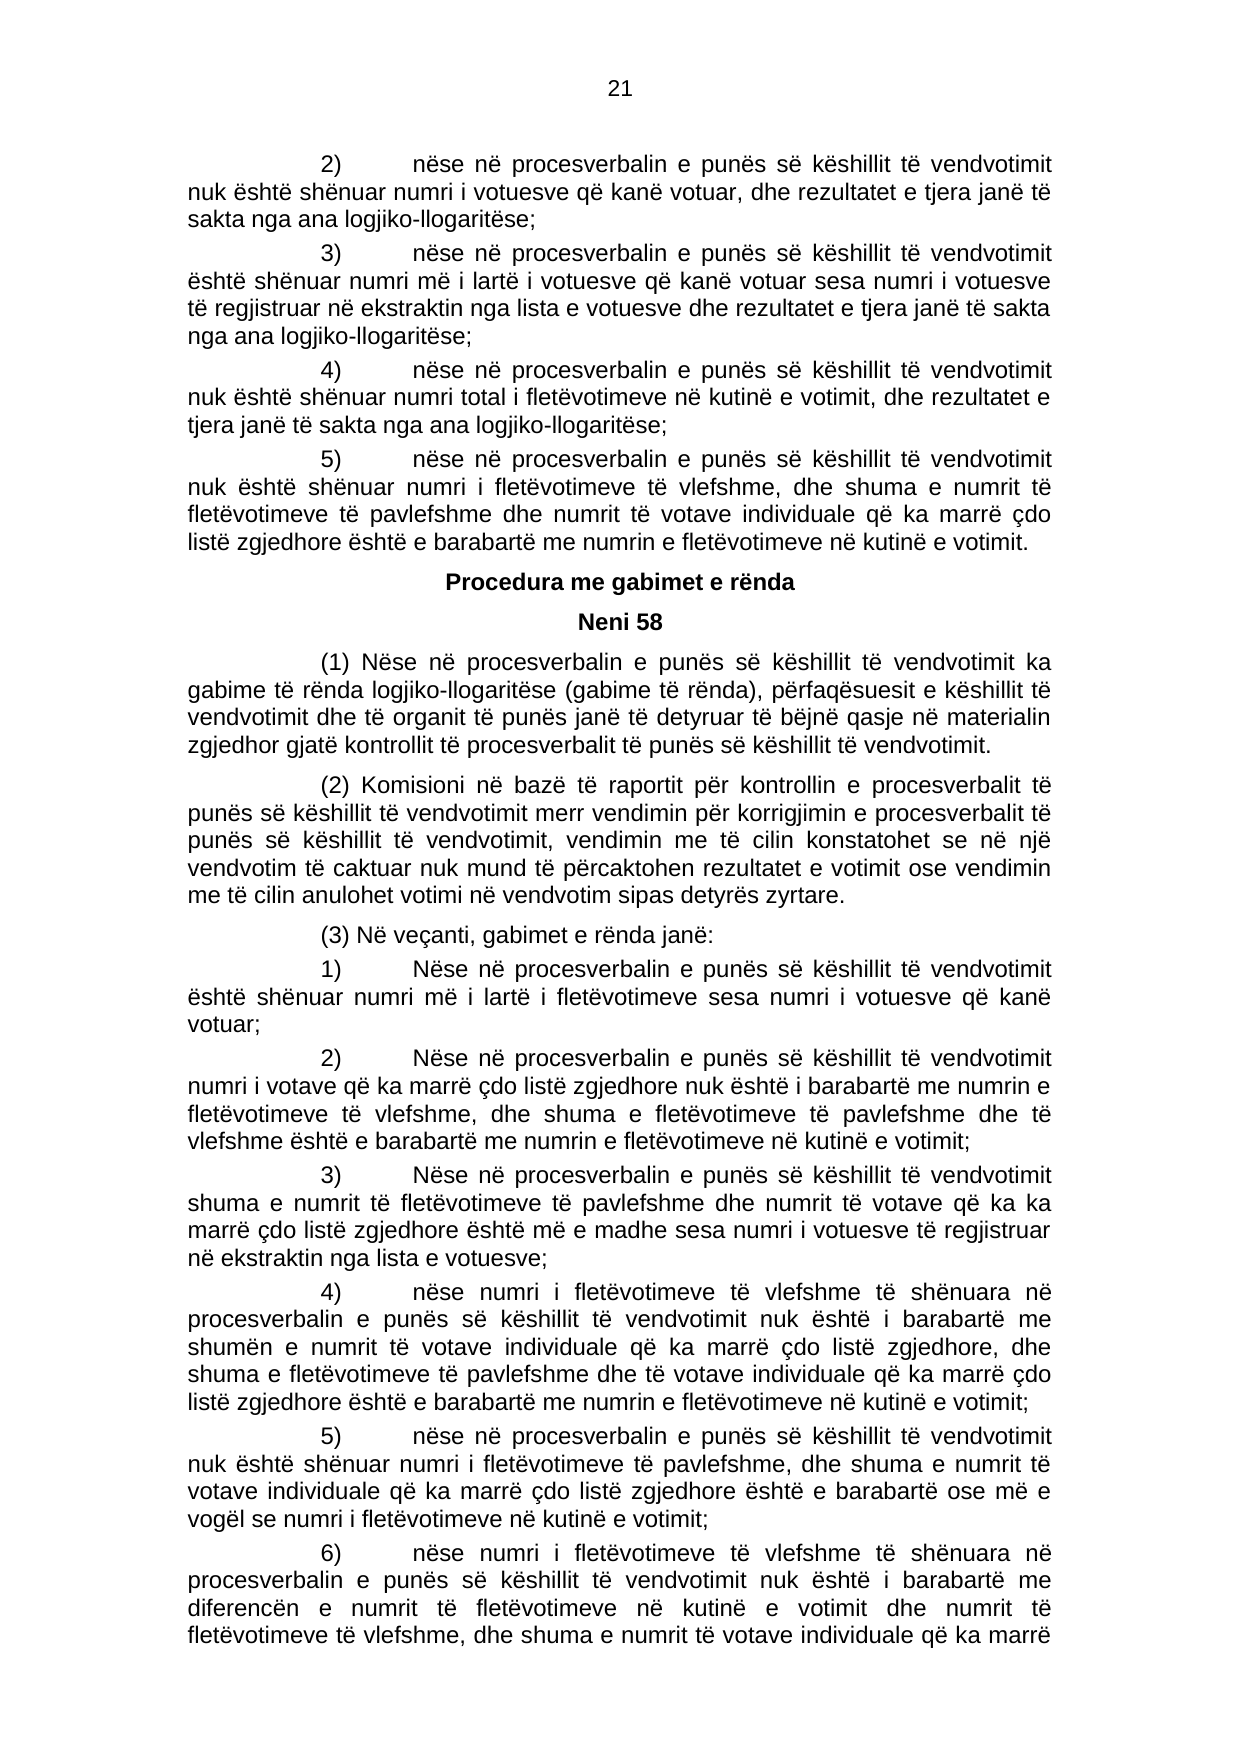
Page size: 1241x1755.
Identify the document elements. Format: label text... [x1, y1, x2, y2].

text 5) nëse në procesverbalin e punës së këshillit të vendvotimit nuk është shënuar numri i fletëvotimeve të vlefshme, dhe shuma e numrit të fletëvotimeve të pavlefshme dhe numrit të votave individuale që ka marrë çdo listë zgjedhore është e barabartë me numrin e fletëvotimeve në kutinë e votimit. [187, 445, 1053, 555]
text Procedura me gabimet e rënda [262, 568, 978, 595]
text 3) Nëse në procesverbalin e punës së këshillit të vendvotimit shuma e numrit të fletëvotimeve të pavlefshme dhe numrit të votave që ka ka marrë çdo listë zgjedhore është më e madhe sesa numri i votuesve të regjistruar në ekstraktin nga lista e votuesve; [187, 1161, 1053, 1271]
text 2) nëse në procesverbalin e punës së këshillit të vendvotimit nuk është shënuar numri i votuesve që kanë votuar, dhe rezultatet e tjera janë të sakta nga ana logjiko-llogaritëse; [187, 150, 1053, 233]
text 5) nëse në procesverbalin e punës së këshillit të vendvotimit nuk është shënuar numri i fletëvotimeve të pavlefshme, dhe shuma e numrit të votave individuale që ka marrë çdo listë zgjedhore është e barabartë ose më e vogël se numri i fletëvotimeve në kutinë e votimit; [187, 1422, 1053, 1532]
text 2) Nëse në procesverbalin e punës së këshillit të vendvotimit numri i votave që ka marrë çdo listë zgjedhore nuk është i barabartë me numrin e fletëvotimeve të vlefshme, dhe shuma e fletëvotimeve të pavlefshme dhe të vlefshme është e barabartë me numrin e fletëvotimeve në kutinë e votimit; [187, 1044, 1053, 1155]
text (3) Në veçanti, gabimet e rënda janë: [187, 921, 1053, 949]
text 3) nëse në procesverbalin e punës së këshillit të vendvotimit është shënuar numri më i lartë i votuesve që kanë votuar sesa numri i votuesve të regjistruar në ekstraktin nga lista e votuesve dhe rezultatet e tjera janë të sakta nga ana logjiko-llogaritëse; [187, 239, 1053, 349]
text 4) nëse në procesverbalin e punës së këshillit të vendvotimit nuk është shënuar numri total i fletëvotimeve në kutinë e votimit, dhe rezultatet e tjera janë të sakta nga ana logjiko-llogaritëse; [187, 356, 1053, 438]
text (2) Komisioni në bazë të raportit për kontrollin e procesverbalit të punës së këshillit të vendvotimit merr vendimin për korrigjimin e procesverbalit të punës së këshillit të vendvotimit, vendimin me të cilin konstatohet se në një vendvotim të caktuar nuk mund të përcaktohen rezultatet e votimit ose vendimin me të cilin anulohet votimi në vendvotim sipas detyrës zyrtare. [187, 771, 1053, 909]
text Neni 58 [187, 608, 1053, 635]
text (1) Nëse në procesverbalin e punës së këshillit të vendvotimit ka gabime të rënda logjiko-llogaritëse (gabime të rënda), përfaqësuesit e këshillit të vendvotimit dhe të organit të punës janë të detyruar të bëjnë qasje në materialin zgjedhor gjatë kontrollit të procesverbalit të punës së këshillit të vendvotimit. [187, 648, 1053, 758]
text 1) Nëse në procesverbalin e punës së këshillit të vendvotimit është shënuar numri më i lartë i fletëvotimeve sesa numri i votuesve që kanë votuar; [187, 955, 1053, 1038]
text 6) nëse numri i fletëvotimeve të vlefshme të shënuara në procesverbalin e punës së këshillit të vendvotimit nuk është i barabartë me diferencën e numrit të fletëvotimeve në kutinë e votimit dhe numrit të fletëvotimeve të vlefshme, dhe shuma e numrit të votave individuale që ka marrë [187, 1538, 1053, 1649]
text 4) nëse numri i fletëvotimeve të vlefshme të shënuara në procesverbalin e punës së këshillit të vendvotimit nuk është i barabartë me shumën e numrit të votave individuale që ka marrë çdo listë zgjedhore, dhe shuma e fletëvotimeve të pavlefshme dhe të votave individuale që ka marrë çdo listë zgjedhore është e barabartë me numrin e fletëvotimeve në kutinë e votimit; [187, 1278, 1053, 1416]
